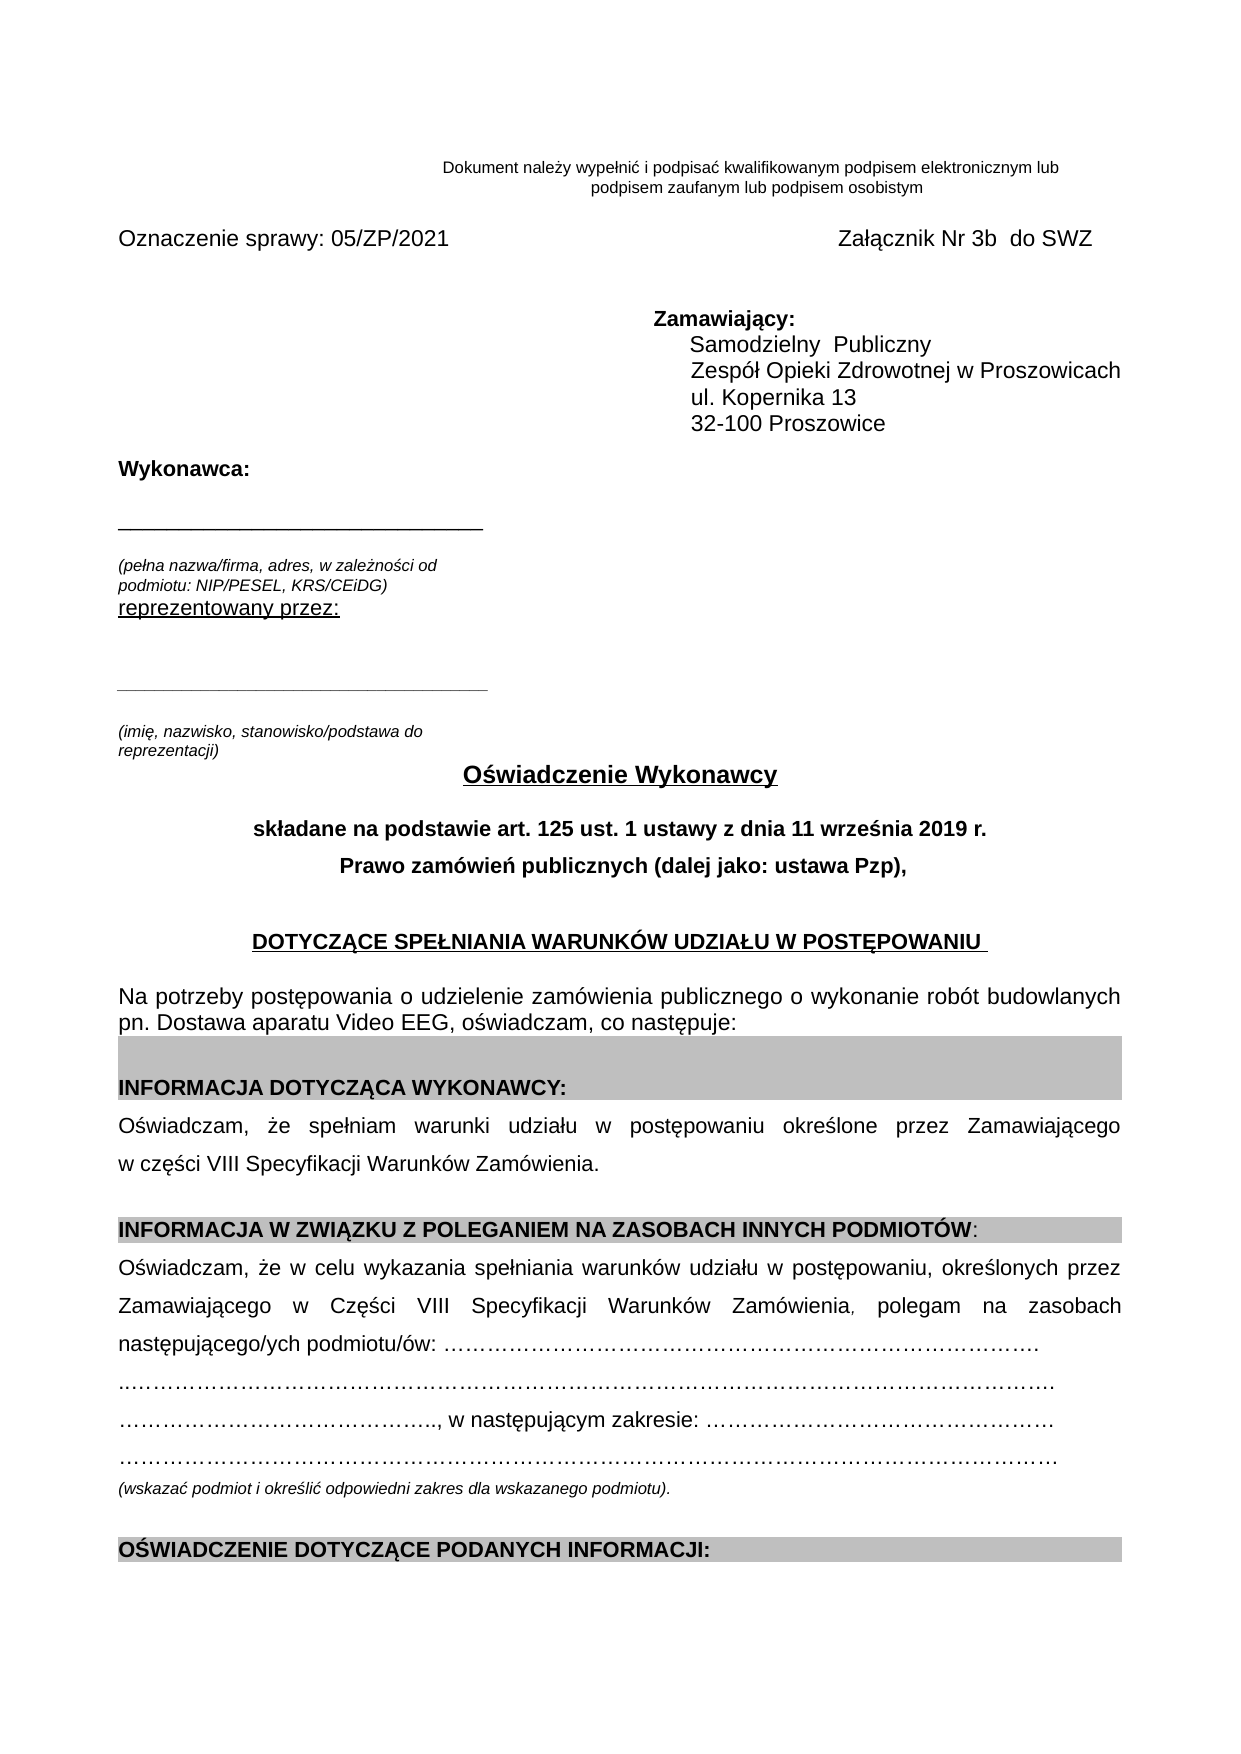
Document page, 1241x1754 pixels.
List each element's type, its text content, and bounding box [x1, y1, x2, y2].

text Oświadczam, że spełniam warunki udziału w postępowaniu określone przez Zamawiającego w części VIII Specyfikacji Warunków Zamówienia. [118, 1113, 1122, 1176]
text ………………………………………………………………………………………………………………… (wskazać podmiot i określić odpowiedni zakres dla wskazanego podmiotu). [118, 1444, 1122, 1498]
text Zamawiający: [118, 304, 1122, 331]
text DOTYCZĄCE SPEŁNIANIA WARUNKÓW UDZIAŁU W POSTĘPOWANIU [118, 929, 1122, 983]
text Oświadczenie Wykonawcy [118, 760, 1122, 789]
text ______________________________ [118, 506, 502, 531]
text INFORMACJA DOTYCZĄCA WYKONAWCY: [118, 1075, 1122, 1100]
text podpisem zaufanym lub podpisem osobistym [118, 177, 1122, 197]
text Prawo zamówień publicznych (dalej jako: ustawa Pzp), [118, 853, 1122, 879]
text OŚWIADCZENIE DOTYCZĄCE PODANYCH INFORMACJI: [118, 1537, 1122, 1562]
text ..……………………………………………………………………………………………………………….…………………………………….., w następującym zakresie: ………………………………………… [118, 1369, 1122, 1432]
text Zespół Opieki Zdrowotnej w Proszowicach [118, 357, 1122, 383]
text Samodzielny Publiczny [118, 331, 1122, 357]
text Wykonawca: [118, 455, 1122, 481]
text Dokument należy wypełnić i podpisać kwalifikowanym podpisem elektronicznym lub [118, 158, 1122, 177]
text 32-100 Proszowice [118, 410, 1122, 436]
text Na potrzeby postępowania o udzielenie zamówienia publicznego o wykonanie robót budowlanych pn. Dostawa aparatu Video EEG, oświadczam, co następuje: [118, 983, 1122, 1036]
text ________________________________________ [118, 674, 502, 693]
text Oznaczenie sprawy: 05/ZP/2021 Załącznik Nr 3b do SWZ [118, 225, 1122, 252]
text (pełna nazwa/firma, adres, w zależności od podmiotu: NIP/PESEL, KRS/CEiDG) [118, 556, 502, 594]
text Oświadczam, że w celu wykazania spełniania warunków udziału w postępowaniu, określonych przez Zamawiającego w Części VIII Specyfikacji Warunków Zamówienia, polegam na zasobach następującego/ych podmiotu/ów: ………………………………………………………………………. [118, 1255, 1122, 1356]
text (imię, nazwisko, stanowisko/podstawa do reprezentacji) [118, 722, 502, 760]
text INFORMACJA W ZWIĄZKU Z POLEGANIEM NA ZASOBACH INNYCH PODMIOTÓW: [118, 1217, 1122, 1243]
text reprezentowany przez: [118, 594, 1122, 620]
text składane na podstawie art. 125 ust. 1 ustawy z dnia 11 września 2019 r. [118, 816, 1122, 841]
text ul. Kopernika 13 [118, 383, 1122, 410]
